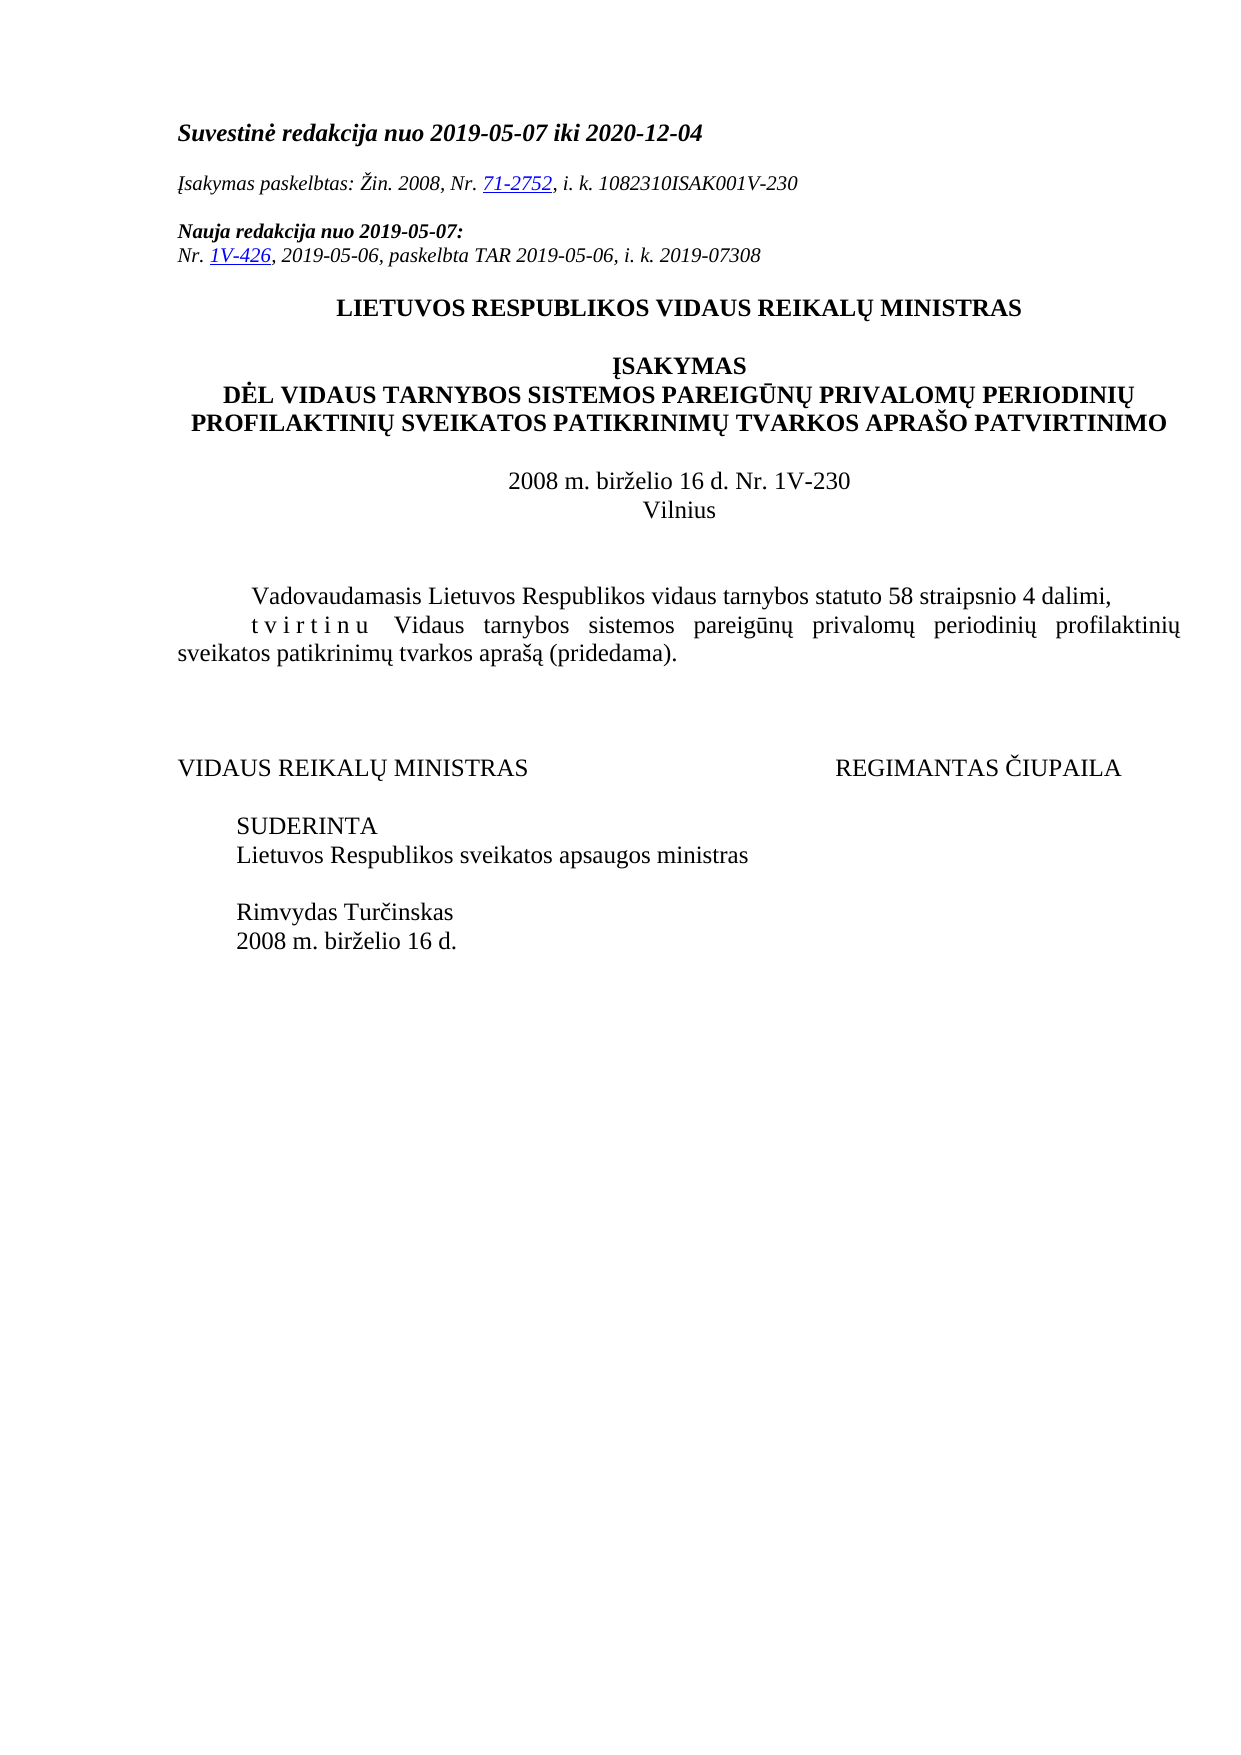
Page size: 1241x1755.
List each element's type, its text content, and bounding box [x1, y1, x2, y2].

text Suvestinė redakcija nuo 2019-05-07 iki 2020-12-04 [177, 118, 1181, 147]
text ĮSAKYMAS [177, 351, 1181, 380]
text LIETUVOS RESPUBLIKOS VIDAUS REIKALŲ MINISTRAS [177, 293, 1181, 322]
text Lietuvos Respublikos sveikatos apsaugos ministras [177, 840, 1181, 868]
text 2008 m. birželio 16 d. [177, 926, 1181, 955]
text Nauja redakcija nuo 2019-05-07: [177, 219, 1181, 243]
text 2008 m. birželio 16 d. Nr. 1V-230 [177, 466, 1181, 495]
text Įsakymas paskelbtas: Žin. 2008, Nr. 71-2752, i. k. 1082310ISAK001V-230 [177, 171, 1181, 195]
text tvirtinu Vidaus tarnybos sistemos pareigūnų privalomų periodinių profilaktinių sveikatos patikrinimų tvarkos aprašą (pridedama). [177, 610, 1181, 667]
text Rimvydas Turčinskas [177, 897, 1181, 926]
text Nr. 1V-426, 2019-05-06, paskelbta TAR 2019-05-06, i. k. 2019-07308 [177, 243, 1181, 267]
text SUDERINTA [177, 811, 1181, 840]
text VIDAUS REIKALŲ MINISTRAS REGIMANTAS ČIUPAILA [177, 753, 1181, 782]
text Vadovaudamasis Lietuvos Respublikos vidaus tarnybos statuto 58 straipsnio 4 dalimi, [177, 581, 1181, 610]
text Vilnius [177, 495, 1181, 523]
text DĖL VIDAUS TARNYBOS SISTEMOS PAREIGŪNŲ PRIVALOMŲ PERIODINIŲ PROFILAKTINIŲ SVEIKATOS PATIKRINIMŲ TVARKOS APRAŠO PATVIRTINIMO [177, 380, 1181, 437]
